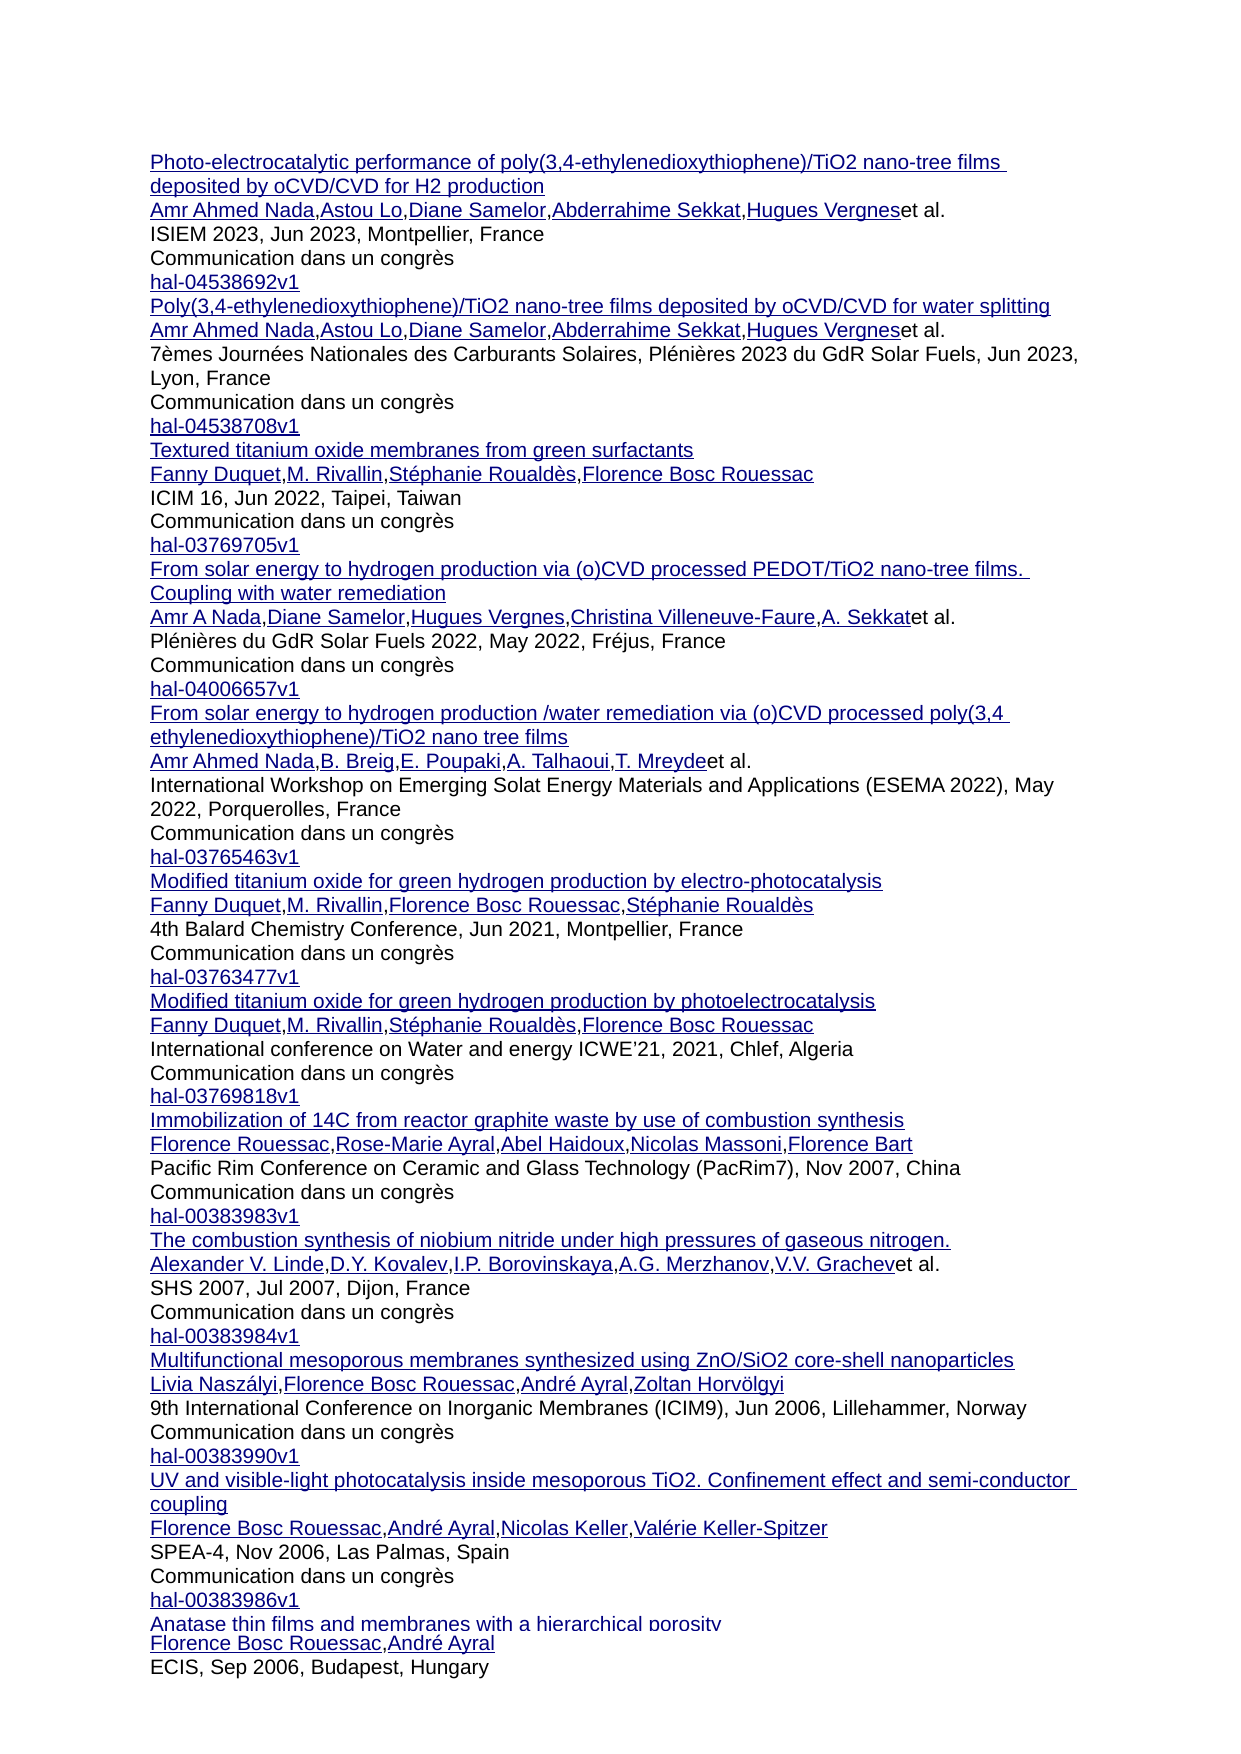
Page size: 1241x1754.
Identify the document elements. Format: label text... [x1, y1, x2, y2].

table_cell From solar energy to hydrogen production /water remediation via (o)CVD processed poly(3,4 ethylenedioxythiophene)/TiO2 nano tree films Amr Ahmed Nada,B. Breig,E. Poupaki,A. Talhaoui,T. Mreydeet al. International Workshop on Emerging Solat Energy Materials and Applications (ESEMA 2022), May 2022, Porquerolles, France Communication dans un congrès hal-03765463v1 [150, 701, 1090, 869]
table_cell Textured titanium oxide membranes from green surfactants Fanny Duquet,M. Rivallin,Stéphanie Roualdès,Florence Bosc Rouessac ICIM 16, Jun 2022, Taipei, Taiwan Communication dans un congrès hal-03769705v1 [150, 438, 1090, 557]
table_cell Anatase thin films and membranes with a hierarchical porosity Florence Bosc Rouessac,André Ayral ECIS, Sep 2006, Budapest, Hungary [150, 1611, 1090, 1679]
table_cell Multifunctional mesoporous membranes synthesized using ZnO/SiO2 core-shell nanoparticles Livia Naszályi,Florence Bosc Rouessac,André Ayral,Zoltan Horvölgyi 9th International Conference on Inorganic Membranes (ICIM9), Jun 2006, Lillehammer, Norway Communication dans un congrès hal-00383990v1 [150, 1348, 1090, 1468]
table_cell Modified titanium oxide for green hydrogen production by photoelectrocatalysis Fanny Duquet,M. Rivallin,Stéphanie Roualdès,Florence Bosc Rouessac International conference on Water and energy ICWE’21, 2021, Chlef, Algeria Communication dans un congrès hal-03769818v1 [150, 989, 1090, 1108]
table_cell UV and visible-light photocatalysis inside mesoporous TiO2. Confinement effect and semi-conductor coupling Florence Bosc Rouessac,André Ayral,Nicolas Keller,Valérie Keller-Spitzer SPEA-4, Nov 2006, Las Palmas, Spain Communication dans un congrès hal-00383986v1 [150, 1468, 1090, 1611]
table_cell Immobilization of 14C from reactor graphite waste by use of combustion synthesis Florence Rouessac,Rose-Marie Ayral,Abel Haidoux,Nicolas Massoni,Florence Bart Pacific Rim Conference on Ceramic and Glass Technology (PacRim7), Nov 2007, China Communication dans un congrès hal-00383983v1 [150, 1108, 1090, 1228]
table_cell From solar energy to hydrogen production via (o)CVD processed PEDOT/TiO2 nano-tree films. Coupling with water remediation Amr A Nada,Diane Samelor,Hugues Vergnes,Christina Villeneuve-Faure,A. Sekkatet al. Plénières du GdR Solar Fuels 2022, May 2022, Fréjus, France Communication dans un congrès hal-04006657v1 [150, 557, 1090, 701]
table_cell Poly(3,4-ethylenedioxythiophene)/TiO2 nano-tree films deposited by oCVD/CVD for water splitting Amr Ahmed Nada,Astou Lo,Diane Samelor,Abderrahime Sekkat,Hugues Vergneset al. 7èmes Journées Nationales des Carburants Solaires, Plénières 2023 du GdR Solar Fuels, Jun 2023, Lyon, France Communication dans un congrès hal-04538708v1 [150, 294, 1090, 437]
table_cell The combustion synthesis of niobium nitride under high pressures of gaseous nitrogen. Alexander V. Linde,D.Y. Kovalev,I.P. Borovinskaya,A.G. Merzhanov,V.V. Grachevet al. SHS 2007, Jul 2007, Dijon, France Communication dans un congrès hal-00383984v1 [150, 1228, 1090, 1348]
table_cell Modified titanium oxide for green hydrogen production by electro-photocatalysis Fanny Duquet,M. Rivallin,Florence Bosc Rouessac,Stéphanie Roualdès 4th Balard Chemistry Conference, Jun 2021, Montpellier, France Communication dans un congrès hal-03763477v1 [150, 869, 1090, 988]
table_cell Photo-electrocatalytic performance of poly(3,4-ethylenedioxythiophene)/TiO2 nano-tree films deposited by oCVD/CVD for H2 production Amr Ahmed Nada,Astou Lo,Diane Samelor,Abderrahime Sekkat,Hugues Vergneset al. ISIEM 2023, Jun 2023, Montpellier, France Communication dans un congrès hal-04538692v1 [150, 150, 1090, 294]
